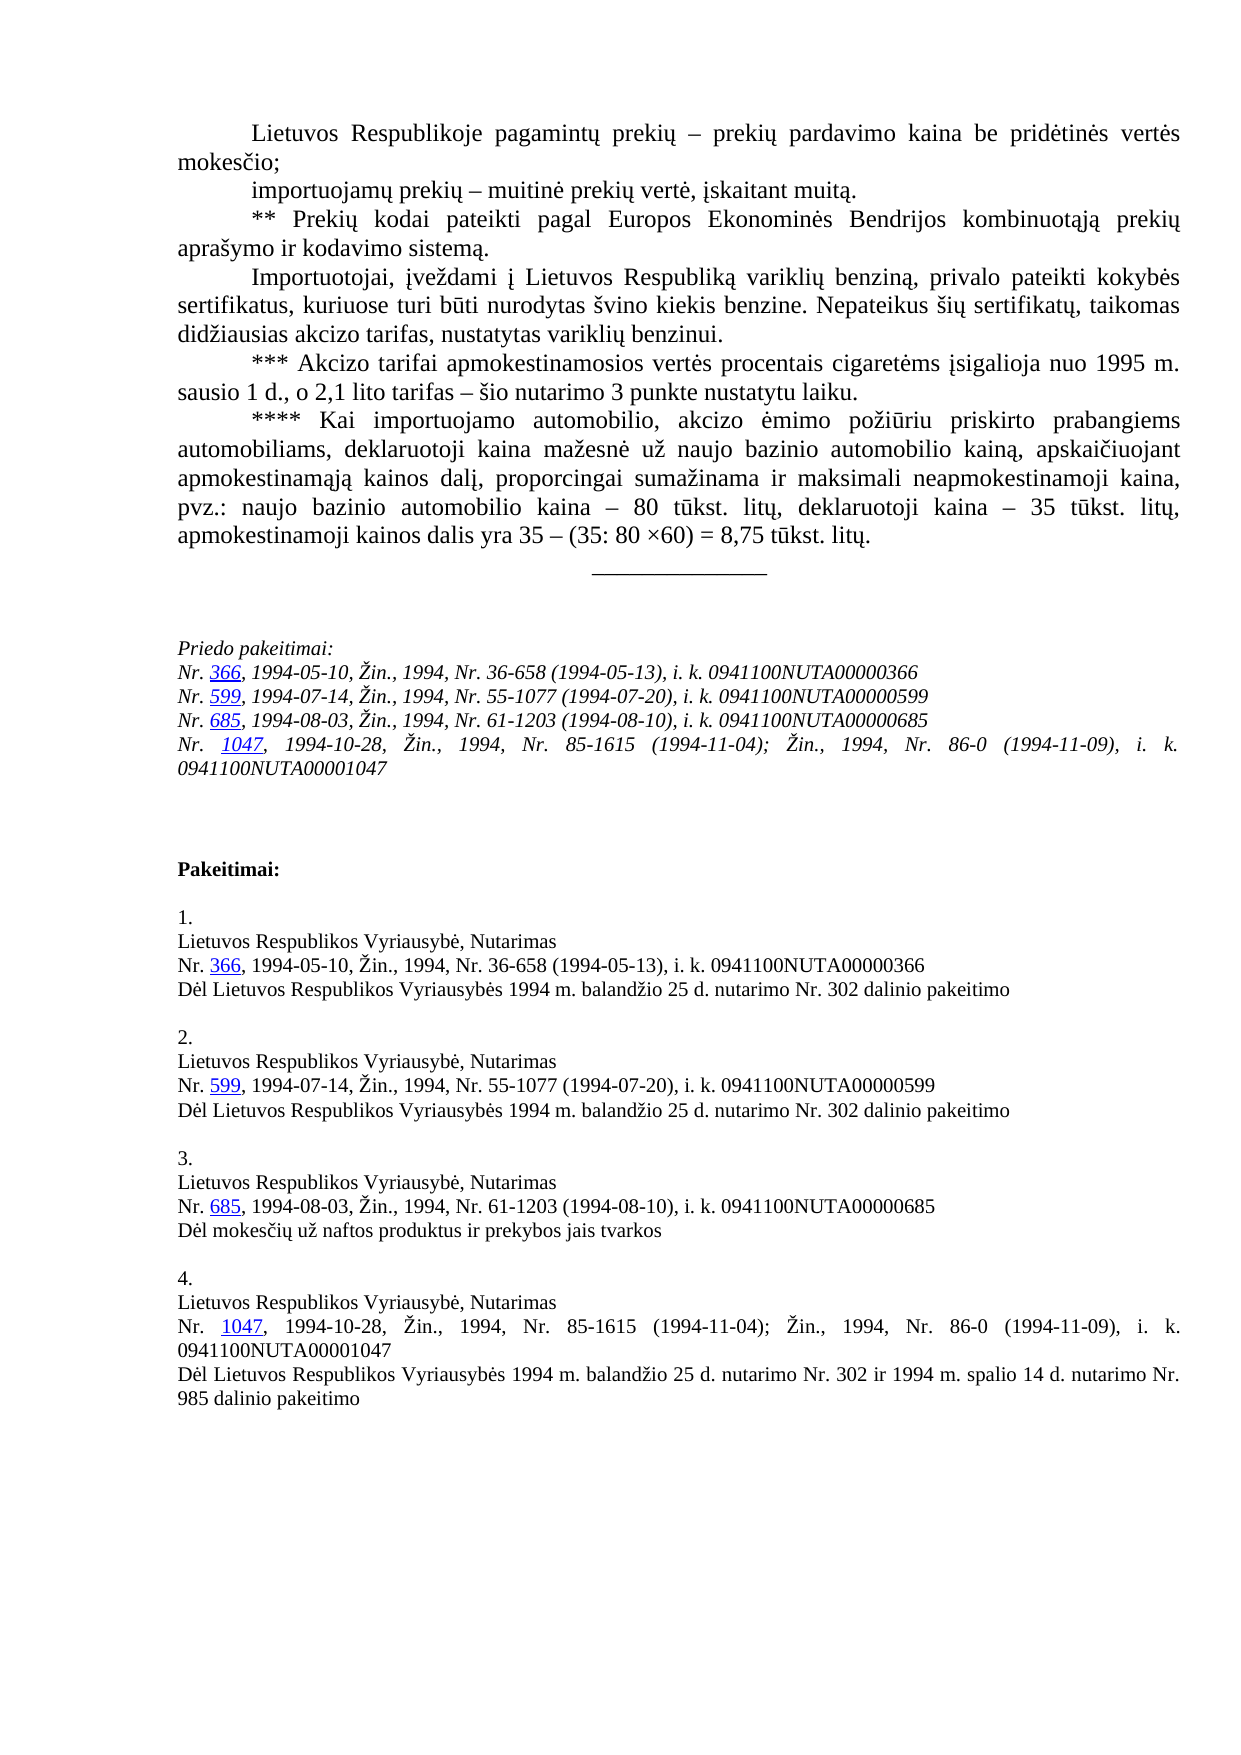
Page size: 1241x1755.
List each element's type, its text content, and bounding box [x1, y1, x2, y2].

text ** Prekių kodai pateikti pagal Europos Ekonominės Bendrijos kombinuotąją prekių aprašymo ir kodavimo sistemą. [177, 204, 1181, 262]
text Nr. 599, 1994-07-14, Žin., 1994, Nr. 55-1077 (1994-07-20), i. k. 0941100NUTA00000599 [177, 1073, 1181, 1097]
text **** Kai importuojamo automobilio, akcizo ėmimo požiūriu priskirto prabangiems automobiliams, deklaruotoji kaina mažesnė už naujo bazinio automobilio kainą, apskaičiuojant apmokestinamąją kainos dalį, proporcingai sumažinama ir maksimali neapmokestinamoji kaina, pvz.: naujo bazinio automobilio kaina – 80 tūkst. litų, deklaruotoji kaina – 35 tūkst. litų, apmokestinamoji kainos dalis yra 35 – (35: 80 ×60) = 8,75 tūkst. litų. [177, 406, 1181, 549]
text Importuotojai, įveždami į Lietuvos Respubliką variklių benziną, privalo pateikti kokybės sertifikatus, kuriuose turi būti nurodytas švino kiekis benzine. Nepateikus šių sertifikatų, taikomas didžiausias akcizo tarifas, nustatytas variklių benzinui. [177, 262, 1181, 348]
text Lietuvos Respublikos Vyriausybė, Nutarimas [177, 929, 1181, 953]
text Lietuvos Respublikos Vyriausybė, Nutarimas [177, 1170, 1181, 1194]
text Lietuvos Respublikos Vyriausybė, Nutarimas [177, 1049, 1181, 1073]
text Nr. 1047, 1994-10-28, Žin., 1994, Nr. 85-1615 (1994-11-04); Žin., 1994, Nr. 86-0 (1994-11-09), i. k. 0941100NUTA00001047 [177, 732, 1181, 780]
text 1. [177, 905, 1181, 929]
text Pakeitimai: [177, 857, 1181, 881]
text 4. [177, 1266, 1181, 1290]
text Dėl Lietuvos Respublikos Vyriausybės 1994 m. balandžio 25 d. nutarimo Nr. 302 ir 1994 m. spalio 14 d. nutarimo Nr. 985 dalinio pakeitimo [177, 1362, 1181, 1410]
text 2. [177, 1025, 1181, 1049]
text *** Akcizo tarifai apmokestinamosios vertės procentais cigaretėms įsigalioja nuo 1995 m. sausio 1 d., o 2,1 lito tarifas – šio nutarimo 3 punkte nustatytu laiku. [177, 348, 1181, 406]
text Priedo pakeitimai: [177, 636, 1181, 660]
text Lietuvos Respublikoje pagamintų prekių – prekių pardavimo kaina be pridėtinės vertės mokesčio; [177, 118, 1181, 176]
text Nr. 366, 1994-05-10, Žin., 1994, Nr. 36-658 (1994-05-13), i. k. 0941100NUTA00000366 [177, 953, 1181, 977]
text Dėl Lietuvos Respublikos Vyriausybės 1994 m. balandžio 25 d. nutarimo Nr. 302 dalinio pakeitimo [177, 1097, 1181, 1122]
text Dėl Lietuvos Respublikos Vyriausybės 1994 m. balandžio 25 d. nutarimo Nr. 302 dalinio pakeitimo [177, 977, 1181, 1001]
text Dėl mokesčių už naftos produktus ir prekybos jais tvarkos [177, 1218, 1181, 1242]
text Nr. 366, 1994-05-10, Žin., 1994, Nr. 36-658 (1994-05-13), i. k. 0941100NUTA00000366 [177, 660, 1181, 684]
text Nr. 685, 1994-08-03, Žin., 1994, Nr. 61-1203 (1994-08-10), i. k. 0941100NUTA00000685 [177, 1194, 1181, 1218]
text importuojamų prekių – muitinė prekių vertė, įskaitant muitą. [177, 176, 1181, 204]
text Nr. 599, 1994-07-14, Žin., 1994, Nr. 55-1077 (1994-07-20), i. k. 0941100NUTA00000599 [177, 684, 1181, 708]
text 3. [177, 1146, 1181, 1170]
text Lietuvos Respublikos Vyriausybė, Nutarimas [177, 1290, 1181, 1314]
text Nr. 685, 1994-08-03, Žin., 1994, Nr. 61-1203 (1994-08-10), i. k. 0941100NUTA00000685 [177, 708, 1181, 732]
text ______________ [177, 549, 1181, 578]
text Nr. 1047, 1994-10-28, Žin., 1994, Nr. 85-1615 (1994-11-04); Žin., 1994, Nr. 86-0 (1994-11-09), i. k. 0941100NUTA00001047 [177, 1314, 1181, 1362]
